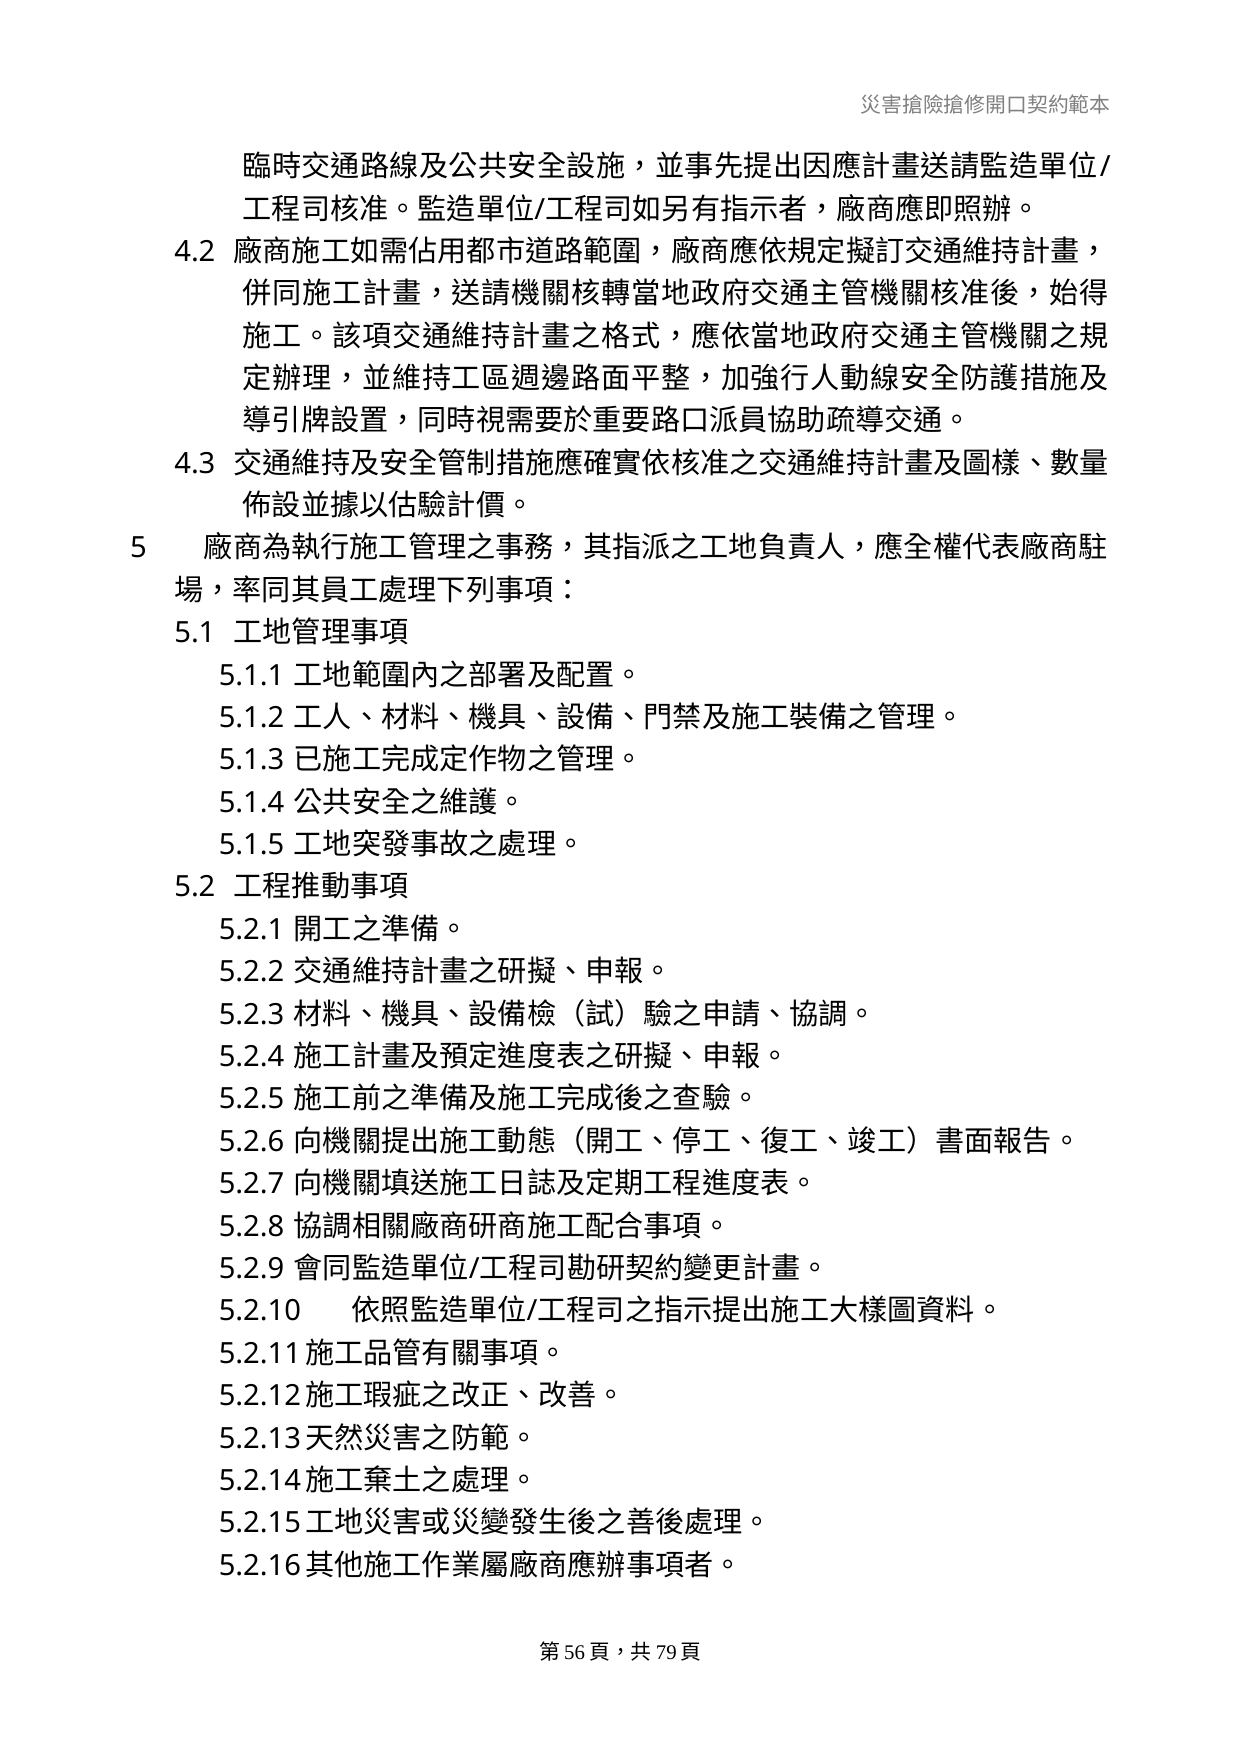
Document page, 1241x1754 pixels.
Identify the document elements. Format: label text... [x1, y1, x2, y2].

list 向機關填送施工日誌及定期工程進度表。 [218, 1160, 1110, 1202]
list 施工品管有關事項。 [218, 1329, 1110, 1372]
list 依照監造單位/工程司之指示提出施工大樣圖資料。 [218, 1287, 1110, 1329]
list 公共安全之維護。 [218, 778, 1110, 821]
list 向機關提出施工動態（開工、停工、復工、竣工）書面報告。 [218, 1117, 1110, 1160]
list 會同監造單位/工程司勘研契約變更計畫。 [218, 1244, 1110, 1287]
list 已施工完成定作物之管理。 [218, 736, 1110, 778]
list 工地範圍內之部署及配置。 [218, 651, 1110, 693]
list 廠商施工如需佔用都市道路範圍，廠商應依規定擬訂交通維持計畫，併同施工計畫，送請機關核轉當地政府交通主管機關核准後，始得施工。該項交通維持計畫之格式，應依當地政府交通主管機關之規定辦理，並維持工區週邊路面平整，加強行人動線安全防護措施及導引牌設置，同時視需要於重要路口派員協助疏導交通。 [174, 228, 1110, 439]
list 施工瑕疵之改正、改善。 [218, 1372, 1110, 1414]
list 施工棄土之處理。 [218, 1457, 1110, 1499]
list 交通維持計畫之研擬、申報。 [218, 948, 1110, 990]
list 工程推動事項 [174, 863, 1110, 905]
list 天然災害之防範。 [218, 1414, 1110, 1457]
list 其他施工作業屬廠商應辦事項者。 [218, 1541, 1110, 1584]
list 工地災害或災變發生後之善後處理。 [218, 1499, 1110, 1541]
list 臨時交通路線及公共安全設施，並事先提出因應計畫送請監造單位/工程司核准。監造單位/工程司如另有指示者，廠商應即照辦。 [174, 143, 1110, 228]
list 工人、材料、機具、設備、門禁及施工裝備之管理。 [218, 693, 1110, 736]
list 廠商為執行施工管理之事務，其指派之工地負責人，應全權代表廠商駐場，率同其員工處理下列事項： [130, 524, 1110, 609]
list 材料、機具、設備檢（試）驗之申請、協調。 [218, 990, 1110, 1033]
list 協調相關廠商研商施工配合事項。 [218, 1202, 1110, 1244]
list 施工計畫及預定進度表之研擬、申報。 [218, 1033, 1110, 1075]
list 工地管理事項 [174, 609, 1110, 651]
list 開工之準備。 [218, 905, 1110, 948]
list 交通維持及安全管制措施應確實依核准之交通維持計畫及圖樣、數量佈設並據以估驗計價。 [174, 439, 1110, 524]
list 施工前之準備及施工完成後之查驗。 [218, 1075, 1110, 1117]
list 工地突發事故之處理。 [218, 821, 1110, 863]
